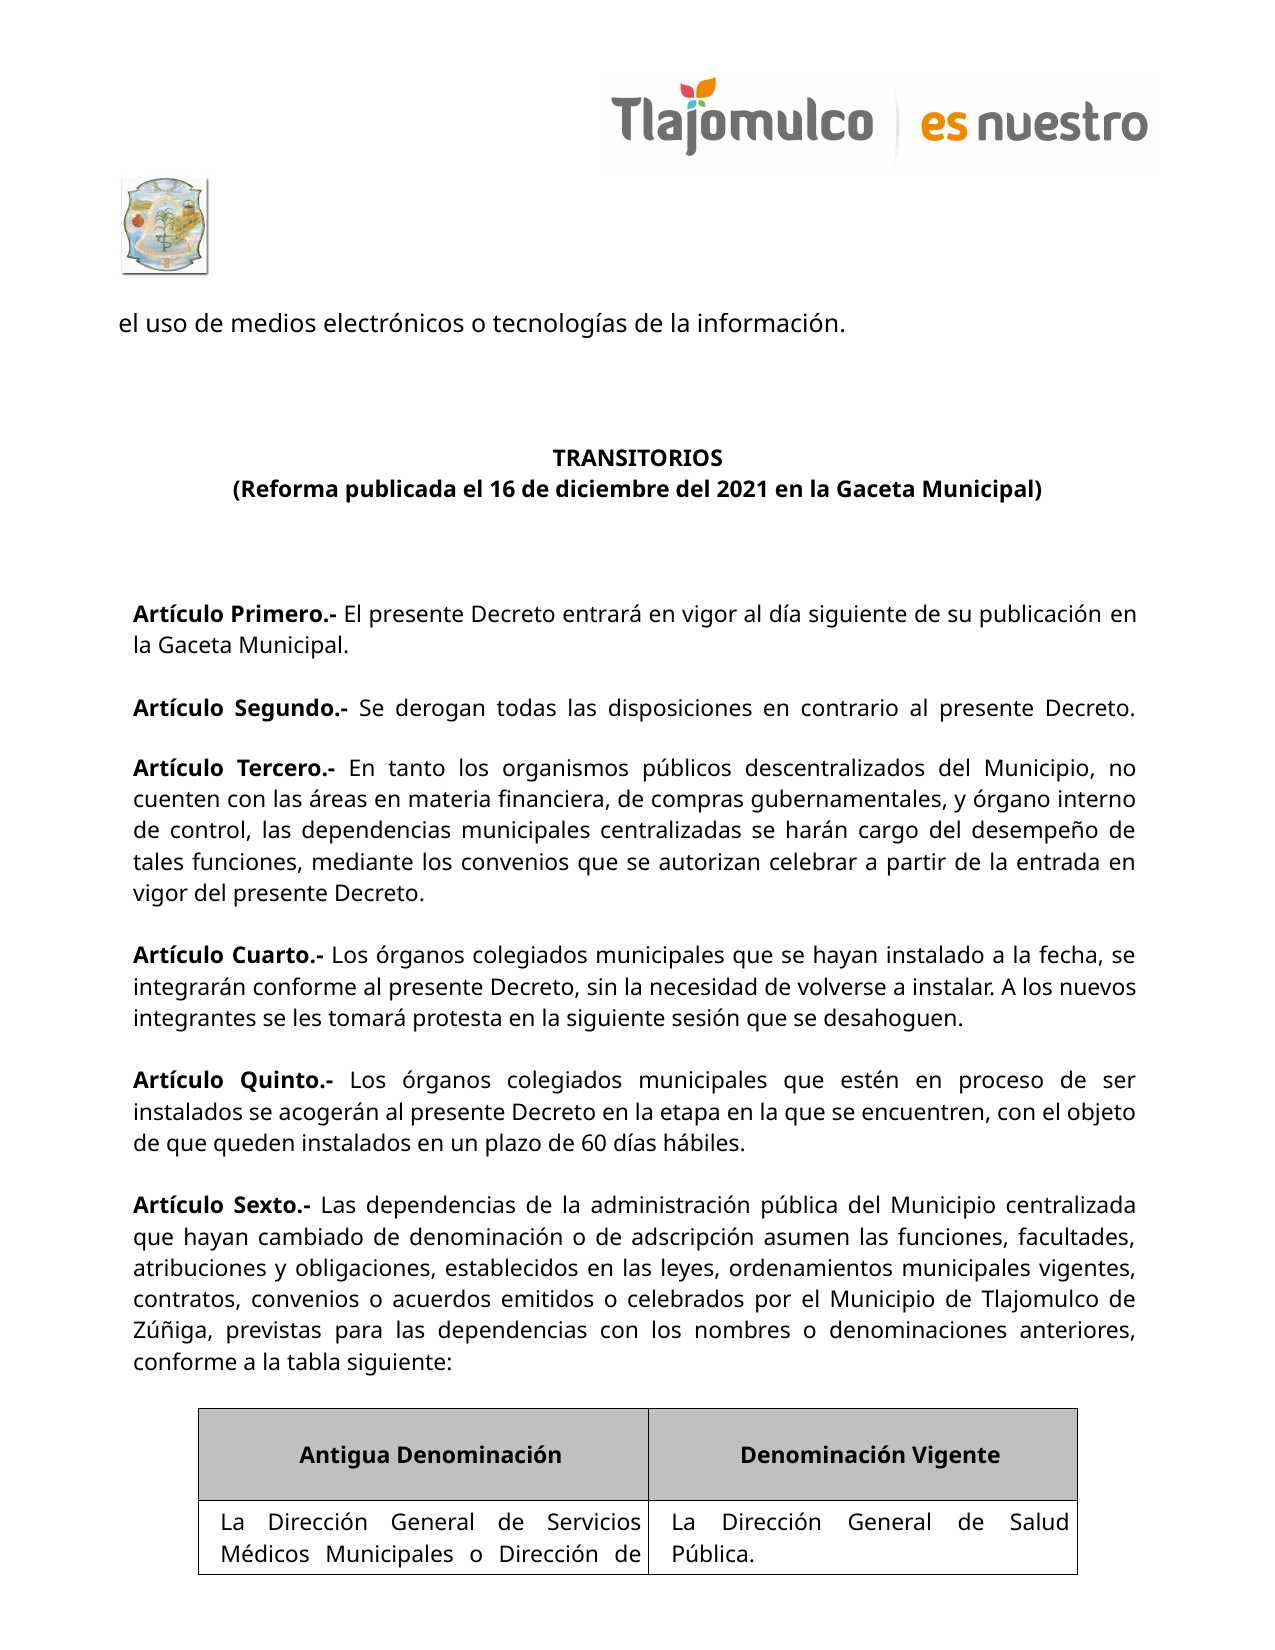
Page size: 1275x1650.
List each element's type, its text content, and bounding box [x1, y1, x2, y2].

text Artículo Tercero.- En tanto los organismos públicos descentralizados del Municipio, no cuenten con las áreas en materia financiera, de compras gubernamentales, y órgano interno de control, las dependencias municipales centralizadas se harán cargo del desempeño de tales funciones, mediante los convenios que se autorizan celebrar a partir de la entrada en vigor del presente Decreto. [133, 752, 1137, 908]
text TRANSITORIOS [118, 442, 1157, 473]
text el uso de medios electrónicos o tecnologías de la información. [118, 306, 1157, 339]
text (Reforma publicada el 16 de diciembre del 2021 en la Gaceta Municipal) [118, 473, 1157, 504]
text Artículo Cuarto.- Los órganos colegiados municipales que se hayan instalado a la fecha, se integrarán conforme al presente Decreto, sin la necesidad de volverse a instalar. A los nuevos integrantes se les tomará protesta en la siguiente sesión que se desahoguen. [133, 939, 1137, 1033]
table_cell La Dirección General de Salud Pública. [649, 1501, 1077, 1574]
text Artículo Primero.- El presente Decreto entrará en vigor al día siguiente de su publicación en la Gaceta Municipal. [133, 598, 1137, 661]
text Artículo Quinto.- Los órganos colegiados municipales que estén en proceso de ser instalados se acogerán al presente Decreto en la etapa en la que se encuentren, con el objeto de que queden instalados en un plazo de 60 días hábiles. [133, 1064, 1137, 1158]
text Artículo Segundo.- Se derogan todas las disposiciones en contrario al presente Decreto. [133, 692, 1137, 752]
table_cell La Dirección General de Servicios Médicos Municipales o Dirección de [199, 1501, 648, 1574]
table_header Antigua Denominación [199, 1409, 648, 1500]
table_header Denominación Vigente [649, 1409, 1077, 1500]
text Artículo Sexto.- Las dependencias de la administración pública del Municipio centralizada que hayan cambiado de denominación o de adscripción asumen las funciones, facultades, atribuciones y obligaciones, establecidos en las leyes, ordenamientos municipales vigentes, contratos, convenios o acuerdos emitidos o celebrados por el Municipio de Tlajomulco de Zúñiga, previstas para las dependencias con los nombres o denominaciones anteriores, conforme a la tabla siguiente: [133, 1189, 1137, 1377]
